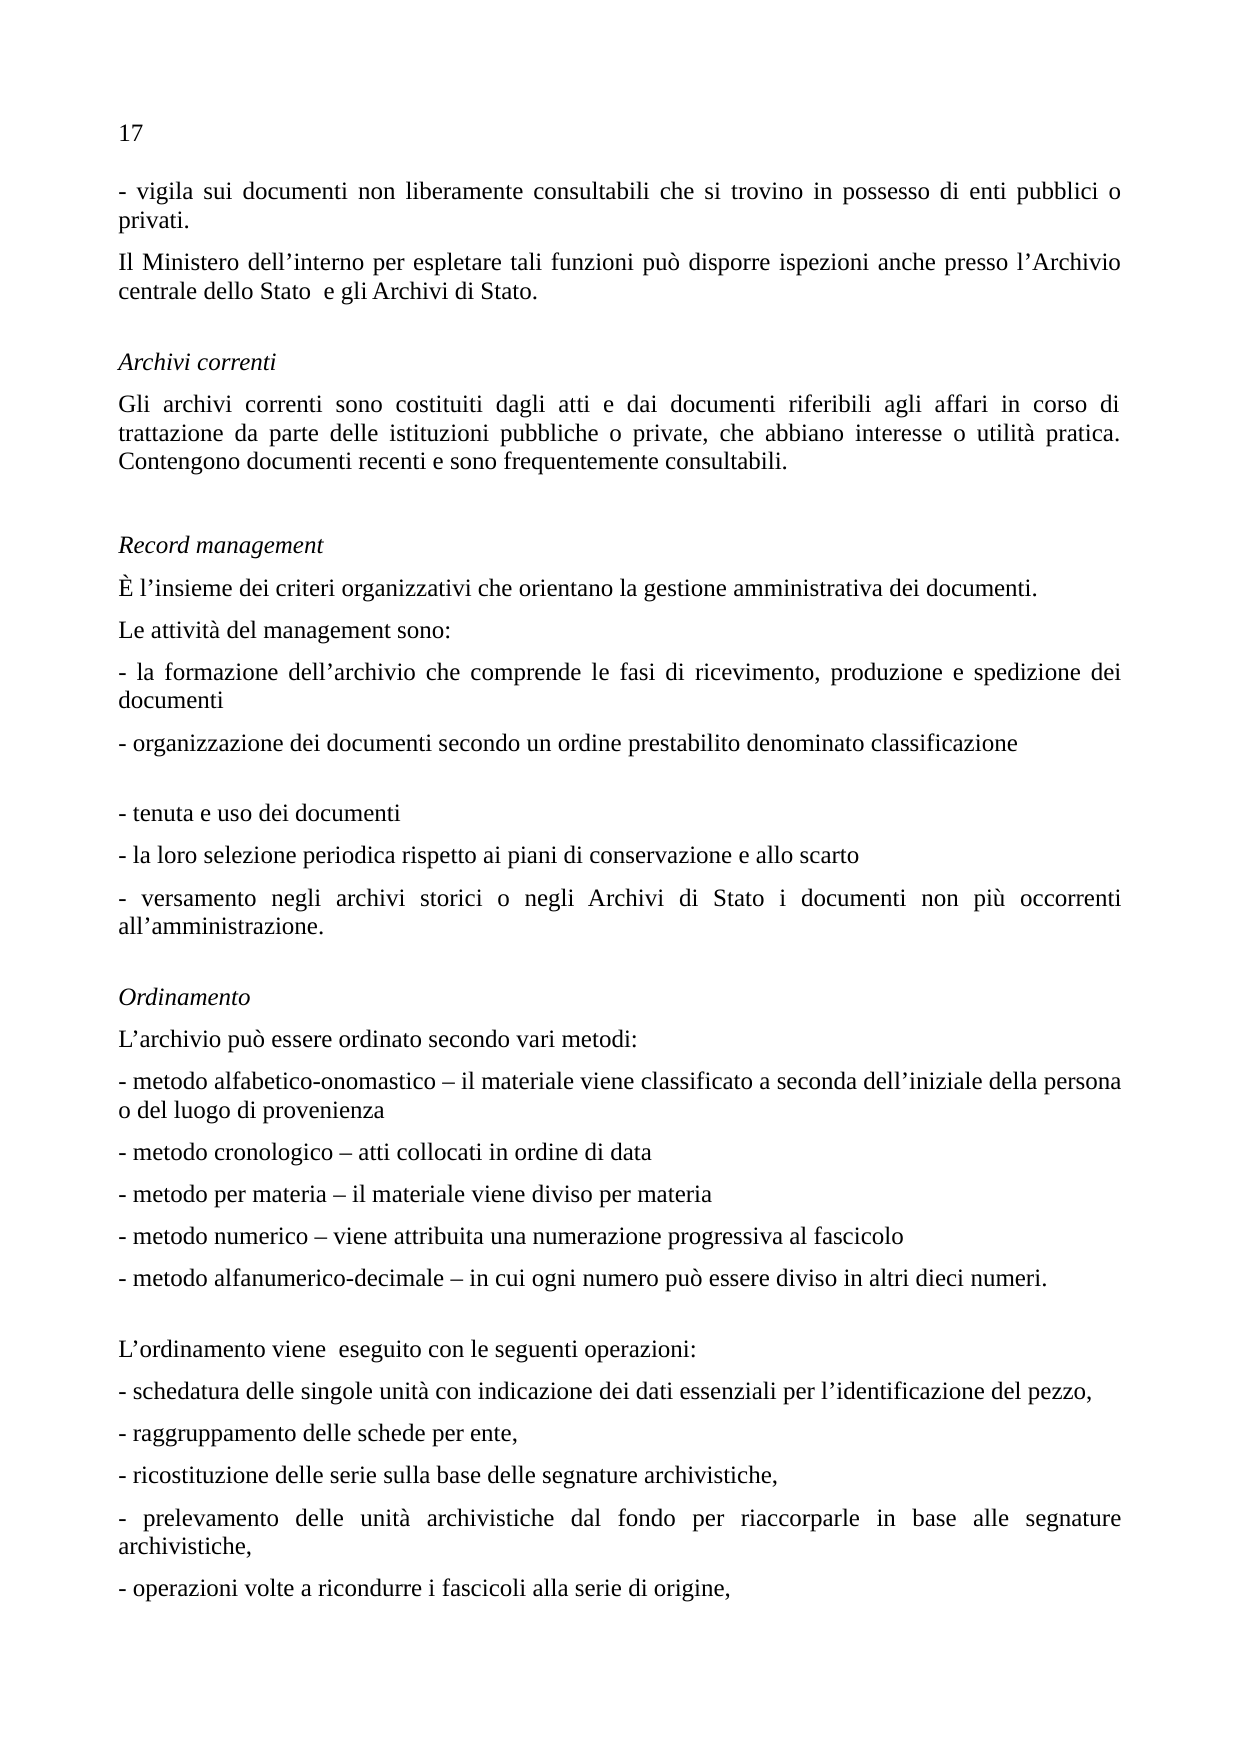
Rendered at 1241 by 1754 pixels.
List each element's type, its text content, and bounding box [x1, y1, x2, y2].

text - schedatura delle singole unità con indicazione dei dati essenziali per l’identificazione del pezzo, [118, 1376, 1122, 1405]
text Gli archivi correnti sono costituiti dagli atti e dai documenti riferibili agli affari in corso di trattazione da parte delle istituzioni pubbliche o private, che abbiano interesse o utilità pratica. Contengono documenti recenti e sono frequentemente consultabili. [118, 389, 1122, 475]
text Le attività del management sono: [118, 615, 1122, 643]
text - ricostituzione delle serie sulla base delle segnature archivistiche, [118, 1461, 1122, 1489]
text - versamento negli archivi storici o negli Archivi di Stato i documenti non più occorrenti all’amministrazione. [118, 883, 1122, 940]
text - metodo alfanumerico-decimale – in cui ogni numero può essere diviso in altri dieci numeri. [118, 1263, 1122, 1292]
text - organizzazione dei documenti secondo un ordine prestabilito denominato classificazione [118, 728, 1122, 756]
text - la formazione dell’archivio che comprende le fasi di ricevimento, produzione e spedizione dei documenti [118, 657, 1122, 714]
text L’ordinamento viene eseguito con le seguenti operazioni: [118, 1334, 1122, 1363]
text - metodo cronologico – atti collocati in ordine di data [118, 1137, 1122, 1166]
text - prelevamento delle unità archivistiche dal fondo per riaccorparle in base alle segnature archivistiche, [118, 1503, 1122, 1560]
text - metodo numerico – viene attribuita una numerazione progressiva al fascicolo [118, 1221, 1122, 1250]
text Archivi correnti [118, 347, 1122, 376]
text - metodo alfabetico-onomastico – il materiale viene classificato a seconda dell’iniziale della persona o del luogo di provenienza [118, 1066, 1122, 1124]
text - la loro selezione periodica rispetto ai piani di conservazione e allo scarto [118, 841, 1122, 869]
text - vigila sui documenti non liberamente consultabili che si trovino in possesso di enti pubblici o privati. [118, 176, 1122, 234]
text Record management [118, 531, 1122, 559]
text Ordinamento [118, 982, 1122, 1011]
text - raggruppamento delle schede per ente, [118, 1418, 1122, 1447]
text - operazioni volte a ricondurre i fascicoli alla serie di origine, [118, 1573, 1122, 1602]
text Il Ministero dell’interno per espletare tali funzioni può disporre ispezioni anche presso l’Archivio centrale dello Stato e gli Archivi di Stato. [118, 247, 1122, 305]
text L’archivio può essere ordinato secondo vari metodi: [118, 1024, 1122, 1053]
text - tenuta e uso dei documenti [118, 798, 1122, 827]
text - metodo per materia – il materiale viene diviso per materia [118, 1179, 1122, 1208]
text È l’insieme dei criteri organizzativi che orientano la gestione amministrativa dei documenti. [118, 573, 1122, 601]
